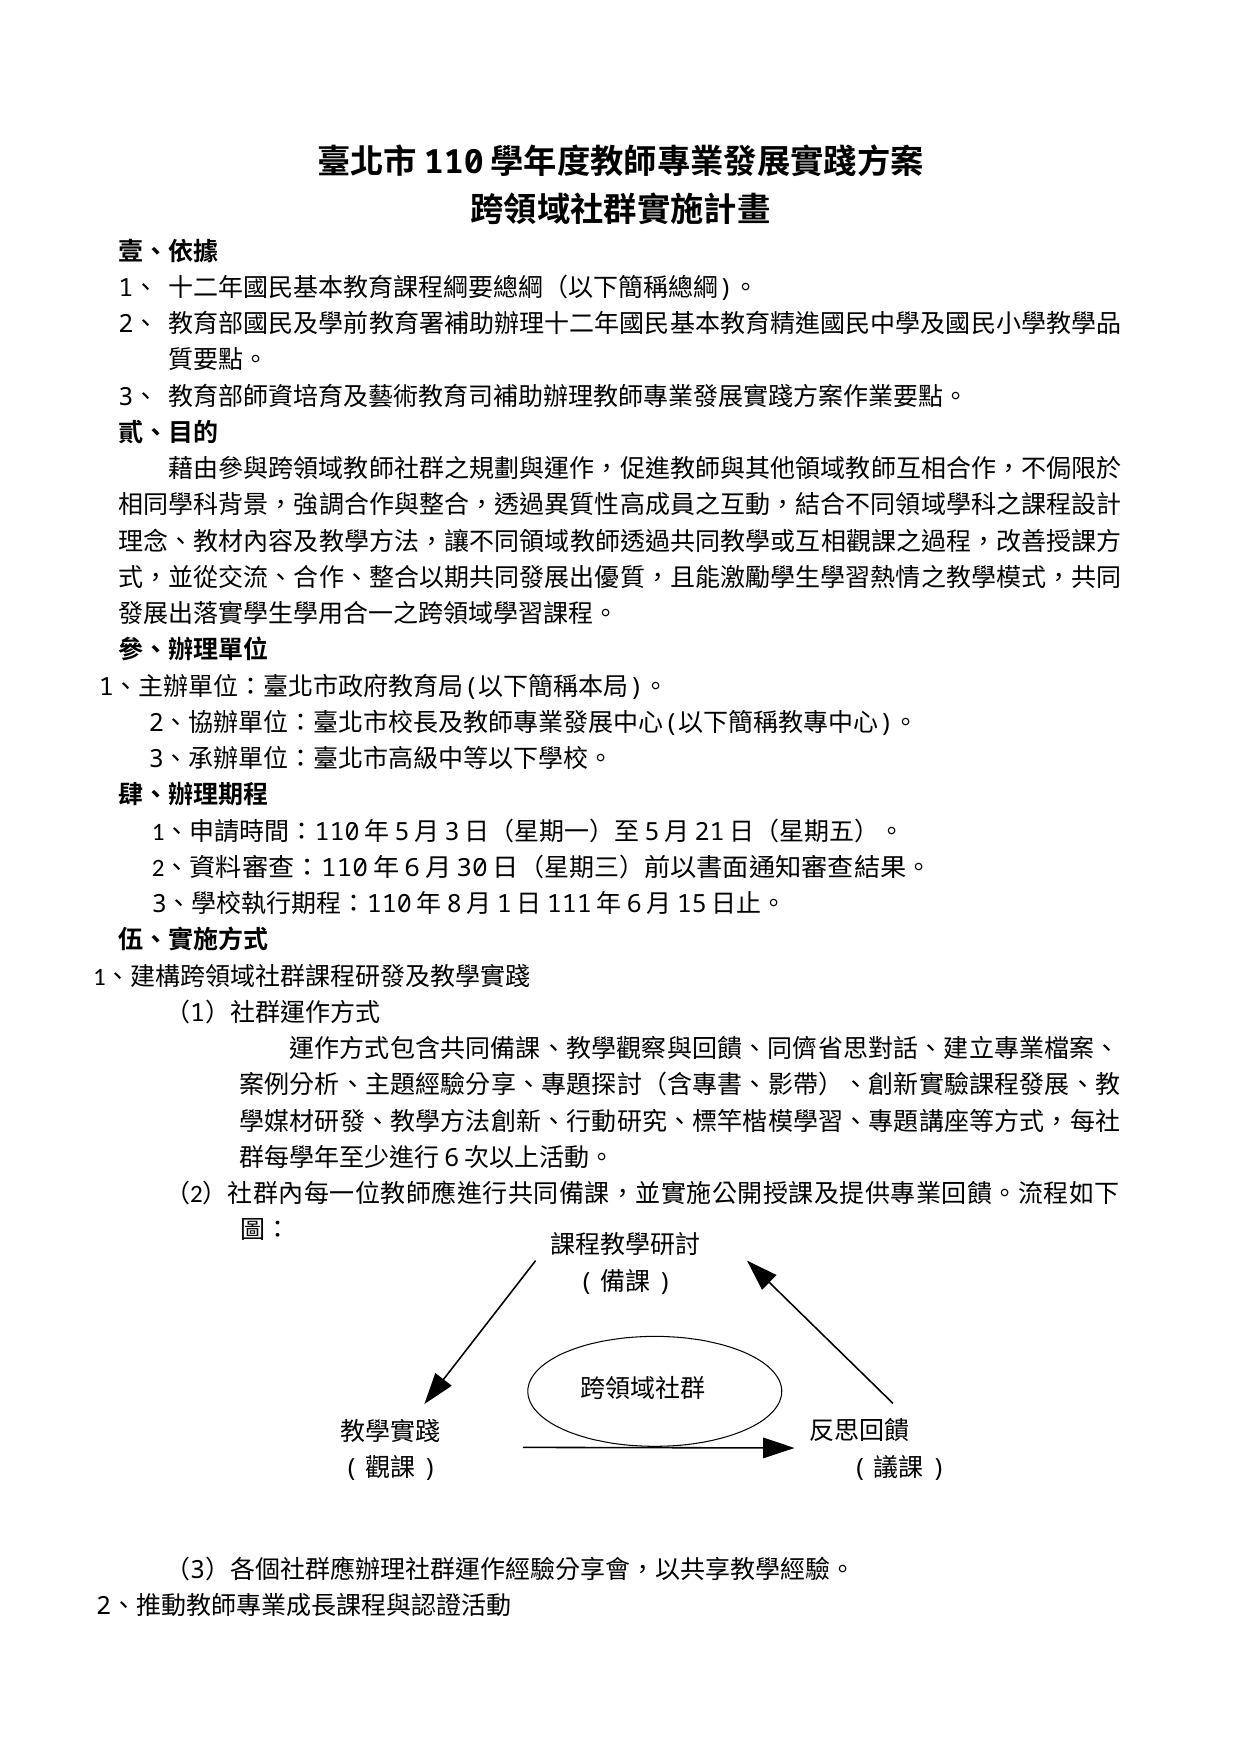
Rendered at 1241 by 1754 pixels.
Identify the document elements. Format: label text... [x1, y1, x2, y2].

text 藉由參與跨領域教師社群之規劃與運作，促進教師與其他領域教師互相合作，不侷限於相同學科背景，強調合作與整合，透過異質性高成員之互動，結合不同領域學科之課程設計理念、教材內容及教學方法，讓不同領域教師透過共同教學或互相觀課之過程，改善授課方式，並從交流、合作、整合以期共同發展出優質，且能激勵學生學習熱情之教學模式，共同發展出落實學生學用合一之跨領域學習課程。 [118, 448, 1122, 630]
list 教育部國民及學前教育署補助辦理十二年國民基本教育精進國民中學及國民小學教學品質要點。 [118, 303, 1122, 376]
list 十二年國民基本教育課程綱要總綱（以下簡稱總綱)。 [118, 267, 1122, 303]
text 運作方式包含共同備課、教學觀察與回饋、同儕省思對話、建立專業檔案、案例分析、主題經驗分享、專題探討（含專書、影帶）、創新實驗課程發展、教學媒材研發、教學方法創新、行動研究、標竿楷模學習、專題講座等方式，每社群每學年至少進行6次以上活動。 [239, 1028, 1122, 1173]
list 申請時間：110年5月3日（星期一）至5月21日（星期五）。 [152, 811, 1122, 847]
list 社群內每一位教師應進行共同備課，並實施公開授課及提供專業回饋。流程如下圖： [165, 1173, 1122, 1246]
list 學校執行期程：110年8月1日111年6月15日止。 [152, 883, 1122, 920]
list 辦理單位 [118, 630, 1122, 666]
list 承辦單位：臺北市高級中等以下學校。 [149, 738, 1122, 775]
list 目的 [118, 412, 1122, 448]
list 依據 [118, 231, 1122, 267]
list 實施方式 [118, 920, 1122, 956]
text 臺北市110學年度教師專業發展實踐方案 [118, 134, 1122, 183]
list 各個社群應辦理社群運作經驗分享會，以共享教學經驗。 [165, 1549, 1122, 1585]
list 辦理期程 [118, 775, 1122, 811]
list 協辦單位：臺北市校長及教師專業發展中心(以下簡稱教專中心)。 [149, 702, 1122, 738]
list 主辦單位：臺北市政府教育局(以下簡稱本局)。 [99, 666, 1122, 702]
list 資料審查：110年6月30日（星期三）前以書面通知審查結果。 [152, 847, 1122, 883]
text 跨領域社群實施計畫 [118, 183, 1122, 231]
list 教育部師資培育及藝術教育司補助辦理教師專業發展實踐方案作業要點。 [118, 376, 1122, 412]
list 推動教師專業成長課程與認證活動 [96, 1585, 1122, 1622]
list 社群運作方式 [165, 992, 1122, 1028]
list 建構跨領域社群課程研發及教學實踐 [93, 956, 1122, 992]
